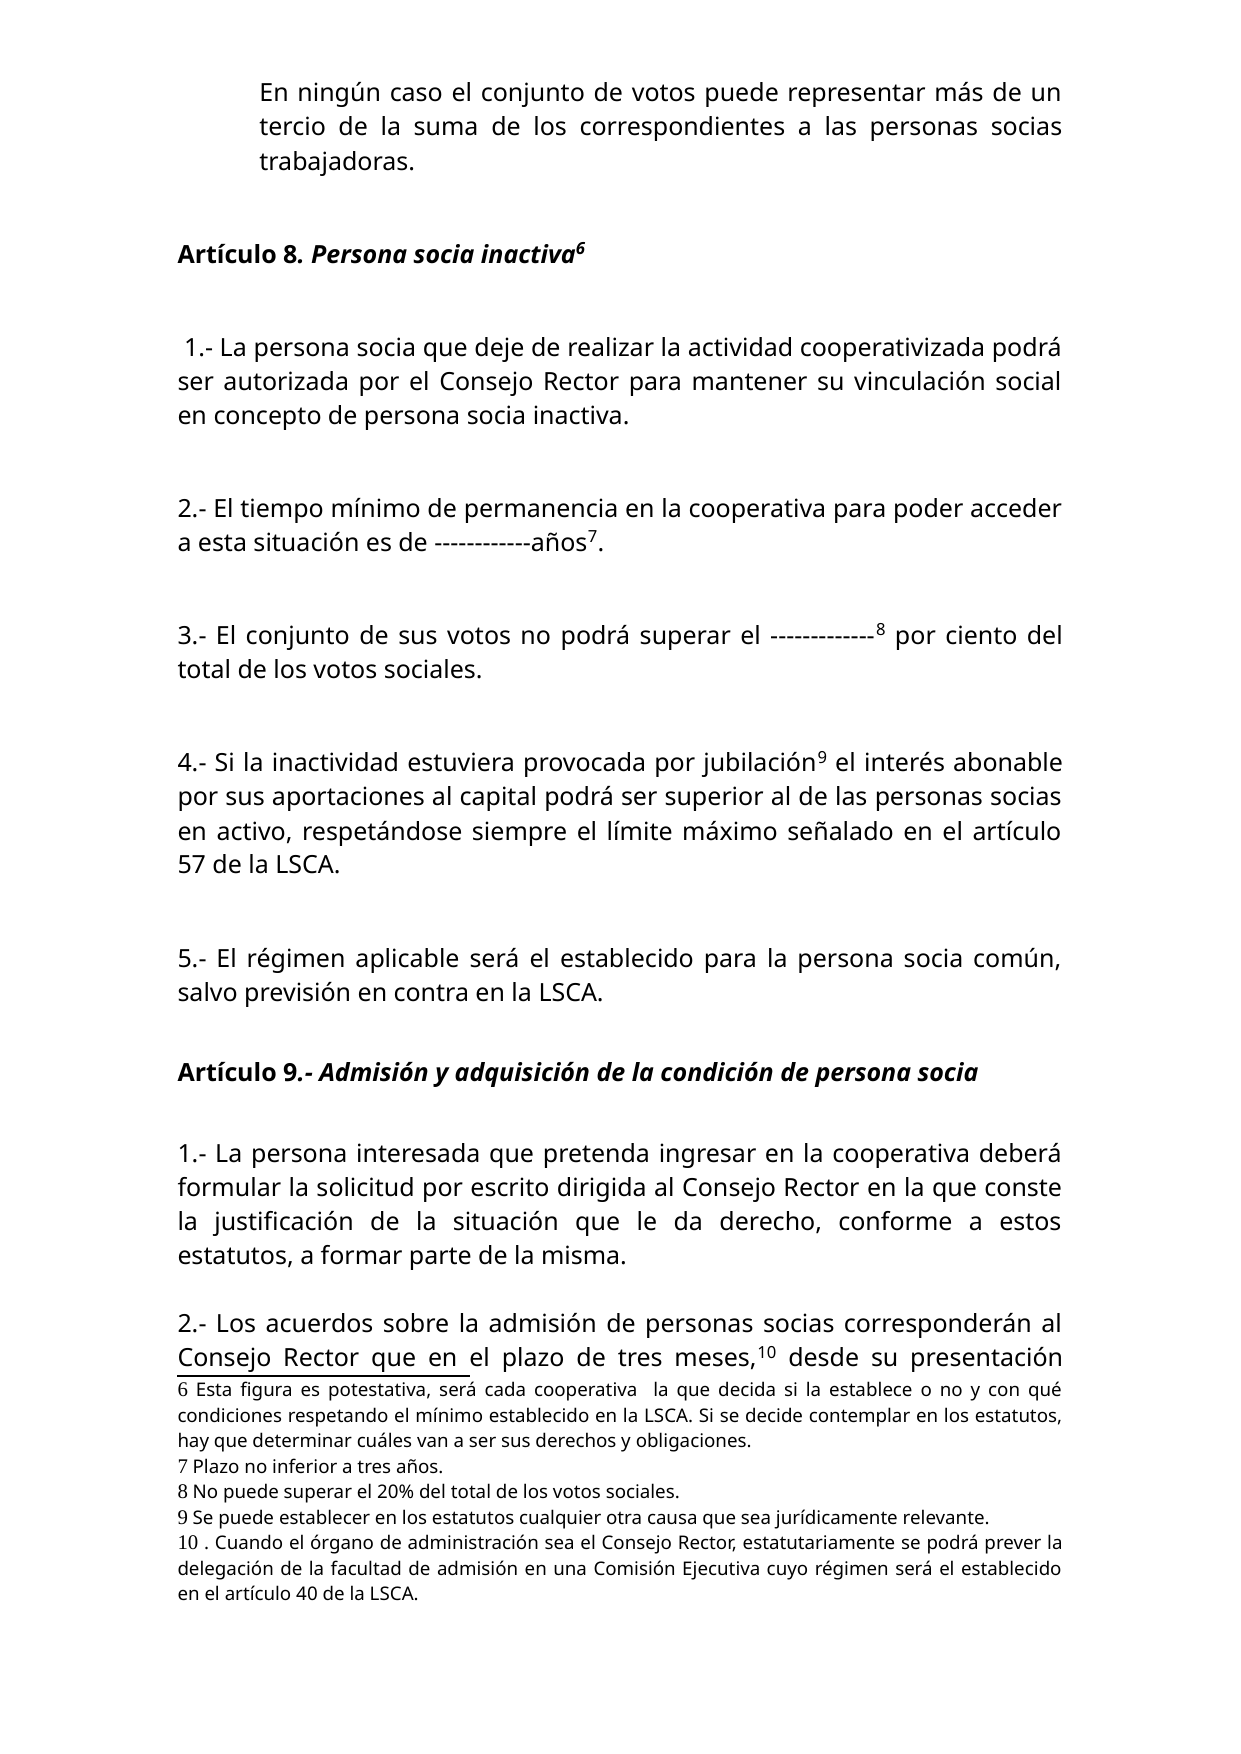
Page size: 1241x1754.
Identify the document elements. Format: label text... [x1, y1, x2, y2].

text 1.- La persona socia que deje de realizar la actividad cooperativizada podrá ser autorizada por el Consejo Rector para mantener su vinculación social en concepto de persona socia inactiva. [177, 329, 1063, 432]
text Se puede establecer en los estatutos cualquier otra causa que sea jurídicamente relevante. [177, 1504, 1063, 1530]
text 3.- El conjunto de sus votos no podrá superar el ------------- por ciento del total de los votos sociales. [177, 618, 1063, 686]
text Artículo 9.- Admisión y adquisición de la condición de persona socia [177, 1055, 1063, 1089]
text 1.- La persona interesada que pretenda ingresar en la cooperativa deberá formular la solicitud por escrito dirigida al Consejo Rector en la que conste la justificación de la situación que le da derecho, conforme a estos estatutos, a formar parte de la misma. [177, 1136, 1063, 1272]
text Esta figura es potestativa, será cada cooperativa la que decida si la establece o no y con qué condiciones respetando el mínimo establecido en la LSCA. Si se decide contemplar en los estatutos, hay que determinar cuáles van a ser sus derechos y obligaciones. [177, 1377, 1063, 1453]
text En ningún caso el conjunto de votos puede representar más de un tercio de la suma de los correspondientes a las personas socias trabajadoras. [259, 75, 1063, 177]
text 2.- Los acuerdos sobre la admisión de personas socias corresponderán al Consejo Rector que en el plazo de tres meses, desde su presentación [177, 1306, 1063, 1374]
text 4.- Si la inactividad estuviera provocada por jubilación el interés abonable por sus aportaciones al capital podrá ser superior al de las personas socias en activo, respetándose siempre el límite máximo señalado en el artículo 57 de la LSCA. [177, 745, 1063, 881]
text Plazo no inferior a tres años. [177, 1453, 1063, 1479]
text . Cuando el órgano de administración sea el Consejo Rector, estatutariamente se podrá prever la delegación de la facultad de admisión en una Comisión Ejecutiva cuyo régimen será el establecido en el artículo 40 de la LSCA. [177, 1530, 1063, 1606]
text 2.- El tiempo mínimo de permanencia en la cooperativa para poder acceder a esta situación es de ------------años. [177, 491, 1063, 559]
text Artículo 8. Persona socia inactiva [177, 236, 1063, 270]
text 5.- El régimen aplicable será el establecido para la persona socia común, salvo previsión en contra en la LSCA. [177, 940, 1063, 1008]
text No puede superar el 20% del total de los votos sociales. [177, 1479, 1063, 1504]
